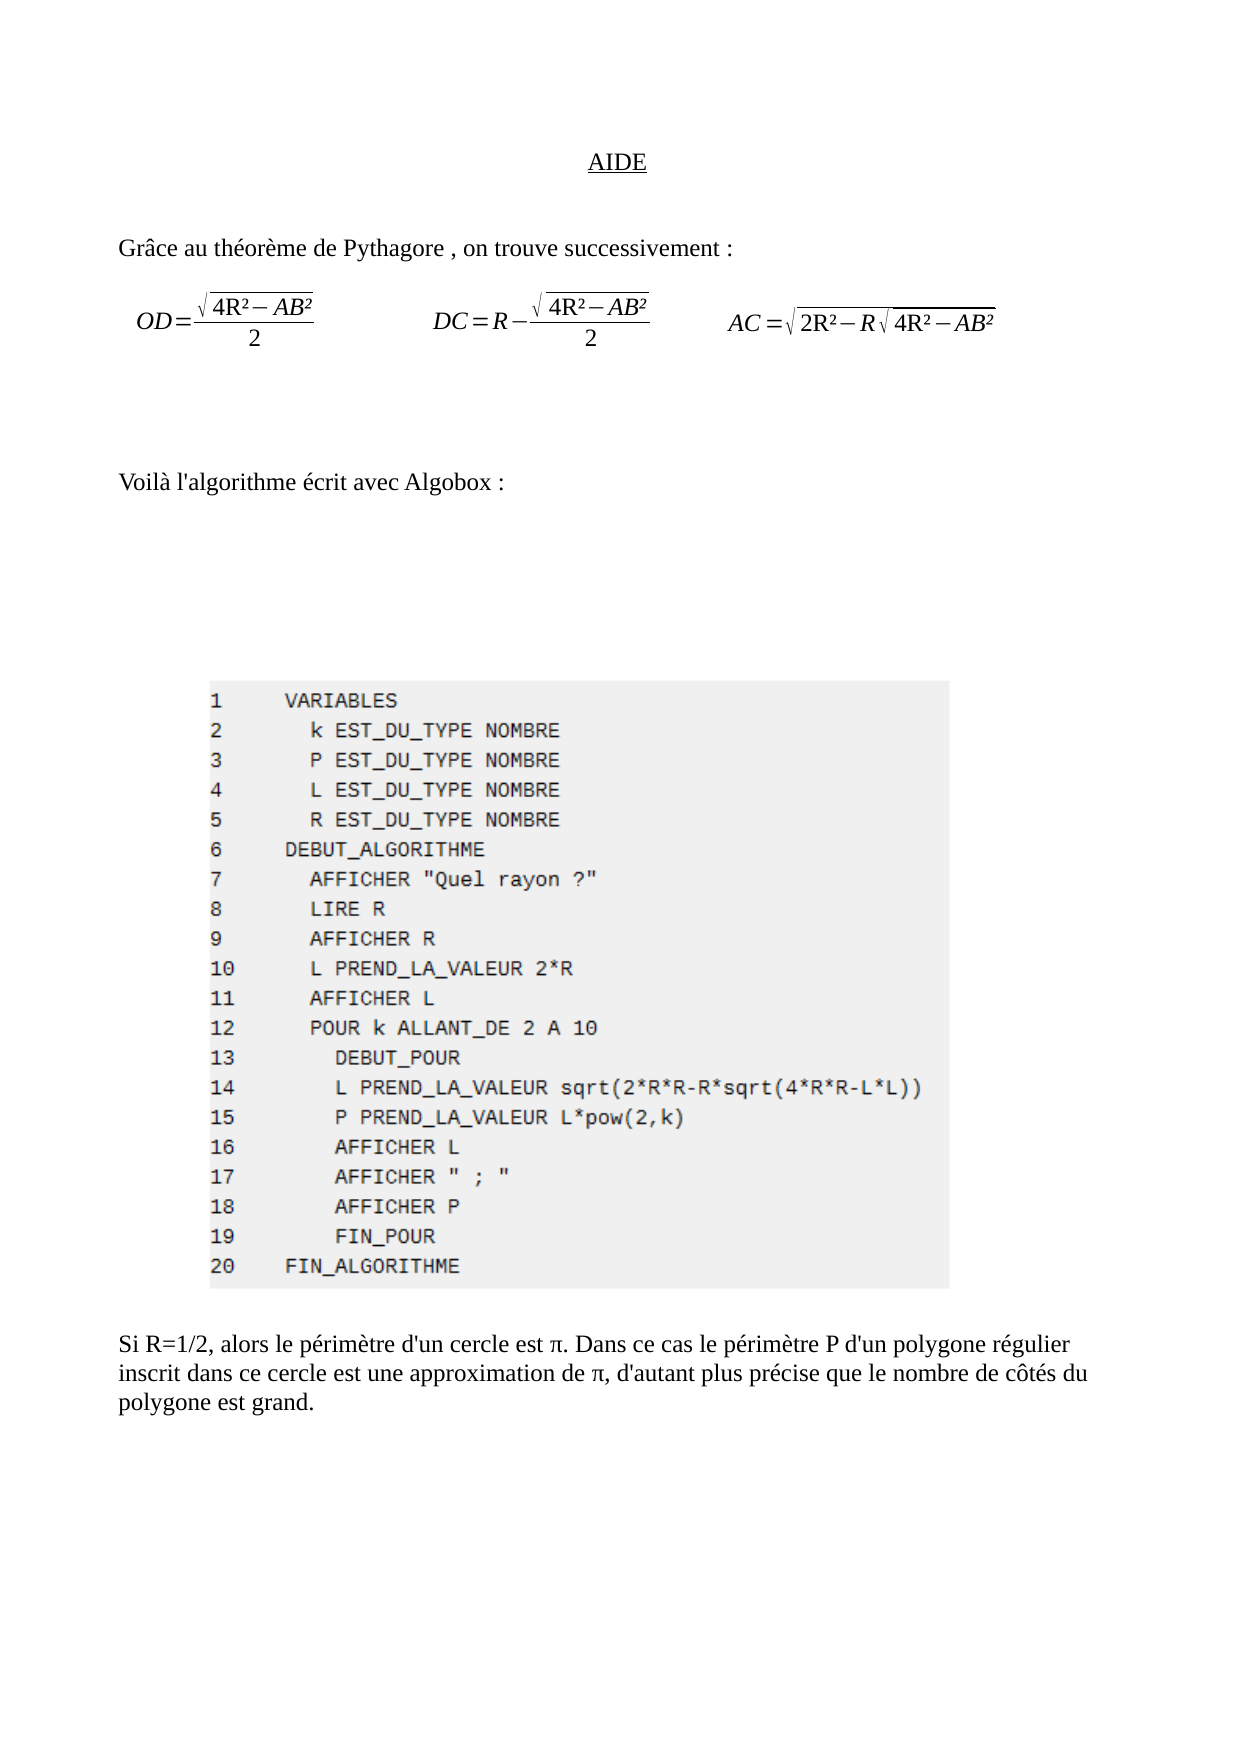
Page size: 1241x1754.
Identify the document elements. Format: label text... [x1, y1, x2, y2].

text Grâce au théorème de Pythagore , on trouve successivement : [118, 233, 1122, 262]
text Voilà l'algorithme écrit avec Algobox : [118, 467, 1122, 495]
text AIDE [118, 147, 1122, 176]
picture [207, 678, 953, 1292]
text Si R=1/2, alors le périmètre d'un cercle est π. Dans ce cas le périmètre P d'un polygone régulier inscrit dans ce cercle est une approximation de π, d'autant plus précise que le nombre de côtés du polygone est grand. [118, 1329, 1122, 1415]
